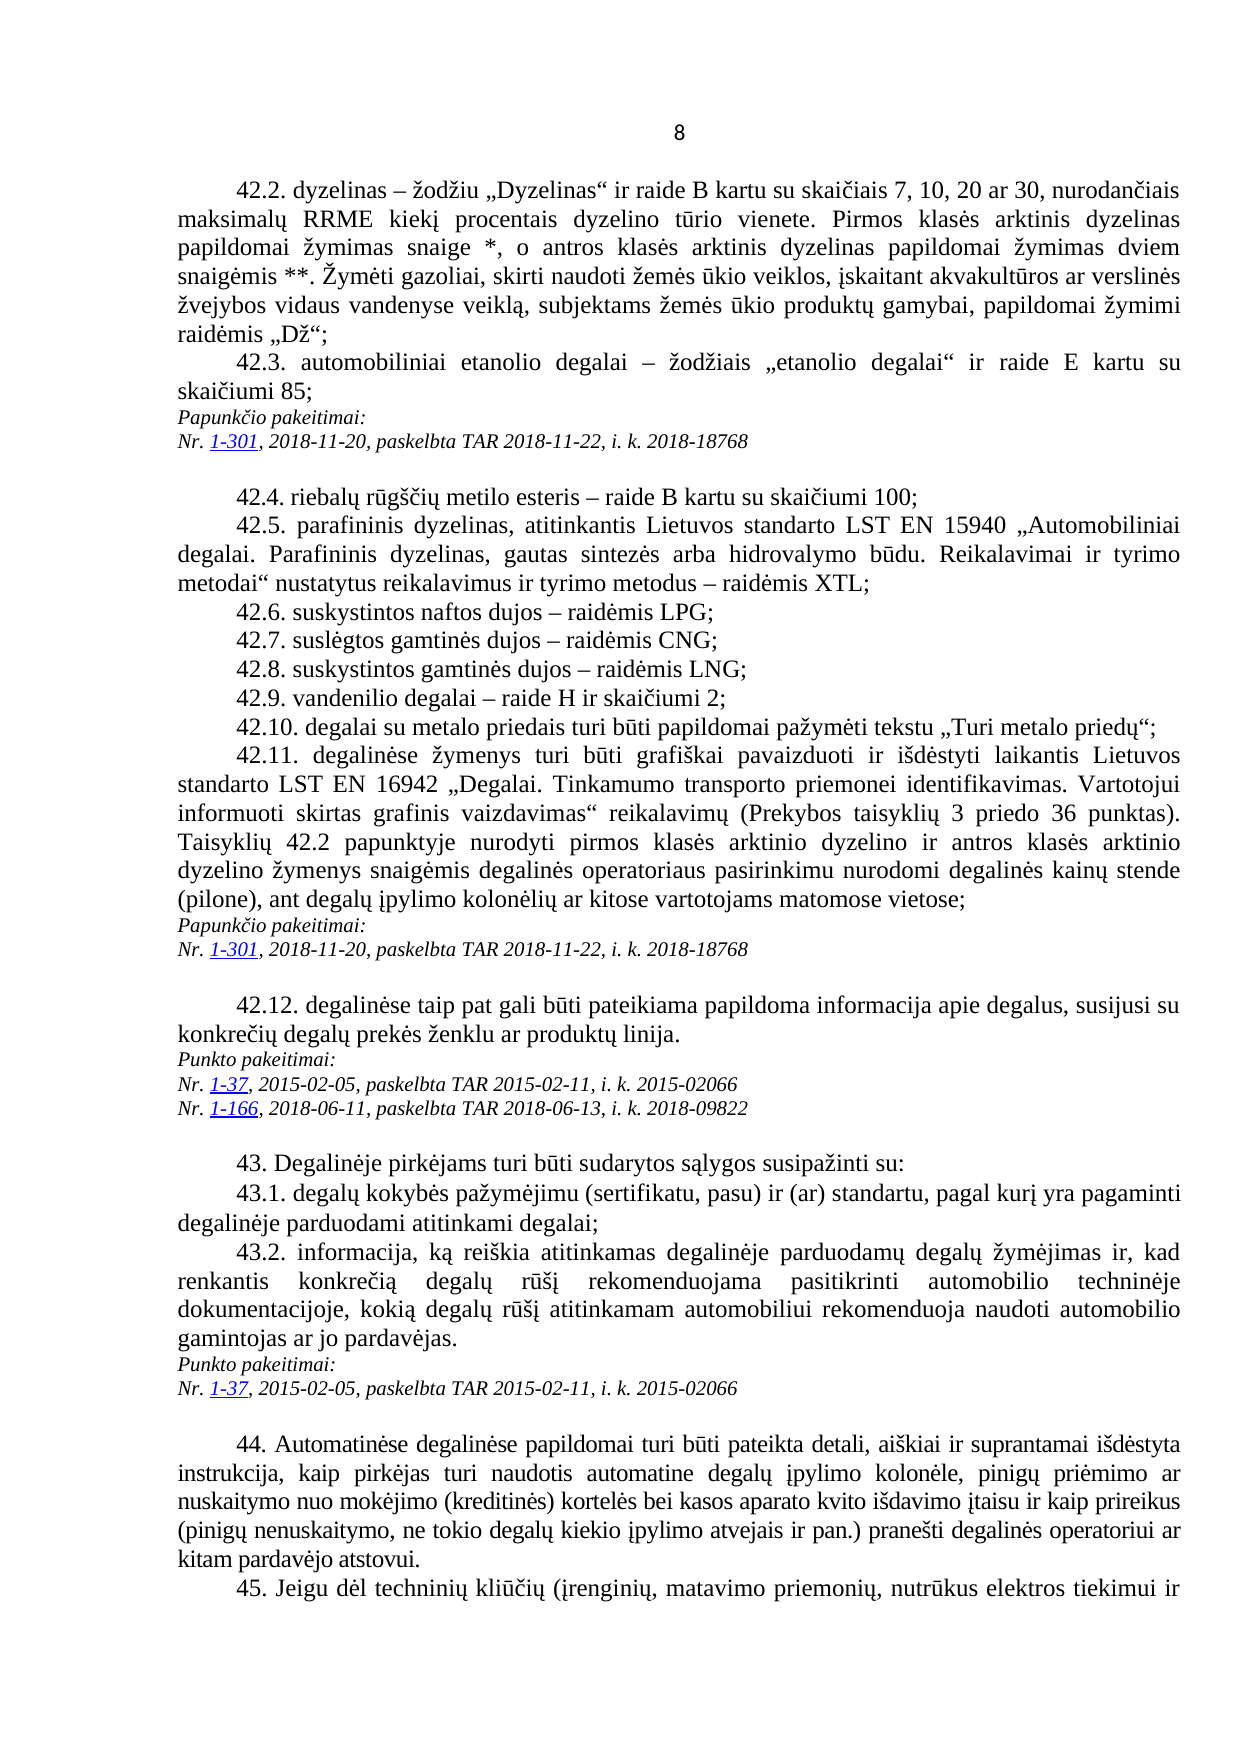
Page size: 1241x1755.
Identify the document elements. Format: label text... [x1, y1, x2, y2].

text 43. Degalinėje pirkėjams turi būti sudarytos sąlygos susipažinti su: [177, 1148, 1181, 1177]
text 42.10. degalai su metalo priedais turi būti papildomai pažymėti tekstu „Turi metalo priedų“; [177, 712, 1181, 741]
text Papunkčio pakeitimai: [177, 405, 1181, 429]
text 42.3. automobiliniai etanolio degalai – žodžiais „etanolio degalai“ ir raide E kartu su skaičiumi 85; [177, 347, 1181, 405]
text 42.4. riebalų rūgščių metilo esteris – raide B kartu su skaičiumi 100; [177, 482, 1181, 511]
text 44. Automatinėse degalinėse papildomai turi būti pateikta detali, aiškiai ir suprantamai išdėstyta instrukcija, kaip pirkėjas turi naudotis automatine degalų įpylimo kolonėle, pinigų priėmimo ar nuskaitymo nuo mokėjimo (kreditinės) kortelės bei kasos aparato kvito išdavimo įtaisu ir kaip prireikus (pinigų nenuskaitymo, ne tokio degalų kiekio įpylimo atvejais ir pan.) pranešti degalinės operatoriui ar kitam pardavėjo atstovui. [177, 1429, 1181, 1573]
text 43.2. informacija, ką reiškia atitinkamas degalinėje parduodamų degalų žymėjimas ir, kad renkantis konkrečią degalų rūšį rekomenduojama pasitikrinti automobilio techninėje dokumentacijoje, kokią degalų rūšį atitinkamam automobiliui rekomenduoja naudoti automobilio gamintojas ar jo pardavėjas. [177, 1237, 1181, 1352]
text Punkto pakeitimai: [177, 1047, 1181, 1071]
text 42.12. degalinėse taip pat gali būti pateikiama papildoma informacija apie degalus, susijusi su konkrečių degalų prekės ženklu ar produktų linija. [177, 990, 1181, 1047]
text 42.9. vandenilio degalai – raide H ir skaičiumi 2; [177, 683, 1181, 712]
text 43.1. degalų kokybės pažymėjimu (sertifikatu, pasu) ir (ar) standartu, pagal kurį yra pagaminti degalinėje parduodami atitinkami degalai; [177, 1177, 1181, 1237]
text 42.2. dyzelinas – žodžiu „Dyzelinas“ ir raide B kartu su skaičiais 7, 10, 20 ar 30, nurodančiais maksimalų RRME kiekį procentais dyzelino tūrio vienete. Pirmos klasės arktinis dyzelinas papildomai žymimas snaige *, o antros klasės arktinis dyzelinas papildomai žymimas dviem snaigėmis **. Žymėti gazoliai, skirti naudoti žemės ūkio veiklos, įskaitant akvakultūros ar verslinės žvejybos vidaus vandenyse veiklą, subjektams žemės ūkio produktų gamybai, papildomai žymimi raidėmis „Dž“; [177, 175, 1181, 347]
text Papunkčio pakeitimai: [177, 913, 1181, 937]
text Nr. 1-37, 2015-02-05, paskelbta TAR 2015-02-11, i. k. 2015-02066 [177, 1376, 1181, 1400]
text 42.5. parafininis dyzelinas, atitinkantis Lietuvos standarto LST EN 15940 „Automobiliniai degalai. Parafininis dyzelinas, gautas sintezės arba hidrovalymo būdu. Reikalavimai ir tyrimo metodai“ nustatytus reikalavimus ir tyrimo metodus – raidėmis XTL; [177, 511, 1181, 597]
text Nr. 1-301, 2018-11-20, paskelbta TAR 2018-11-22, i. k. 2018-18768 [177, 937, 1181, 961]
text Nr. 1-37, 2015-02-05, paskelbta TAR 2015-02-11, i. k. 2015-02066 [177, 1071, 1181, 1096]
text Nr. 1-301, 2018-11-20, paskelbta TAR 2018-11-22, i. k. 2018-18768 [177, 429, 1181, 453]
text Punkto pakeitimai: [177, 1352, 1181, 1376]
text 42.11. degalinėse žymenys turi būti grafiškai pavaizduoti ir išdėstyti laikantis Lietuvos standarto LST EN 16942 „Degalai. Tinkamumo transporto priemonei identifikavimas. Vartotojui informuoti skirtas grafinis vaizdavimas“ reikalavimų (Prekybos taisyklių 3 priedo 36 punktas). Taisyklių 42.2 papunktyje nurodyti pirmos klasės arktinio dyzelino ir antros klasės arktinio dyzelino žymenys snaigėmis degalinės operatoriaus pasirinkimu nurodomi degalinės kainų stende (pilone), ant degalų įpylimo kolonėlių ar kitose vartotojams matomose vietose; [177, 741, 1181, 913]
text 45. Jeigu dėl techninių kliūčių (įrenginių, matavimo priemonių, nutrūkus elektros tiekimui ir [177, 1573, 1181, 1601]
text 42.7. suslėgtos gamtinės dujos – raidėmis CNG; [177, 626, 1181, 654]
text 42.6. suskystintos naftos dujos – raidėmis LPG; [177, 597, 1181, 626]
text Nr. 1-166, 2018-06-11, paskelbta TAR 2018-06-13, i. k. 2018-09822 [177, 1096, 1181, 1119]
text 42.8. suskystintos gamtinės dujos – raidėmis LNG; [177, 654, 1181, 683]
